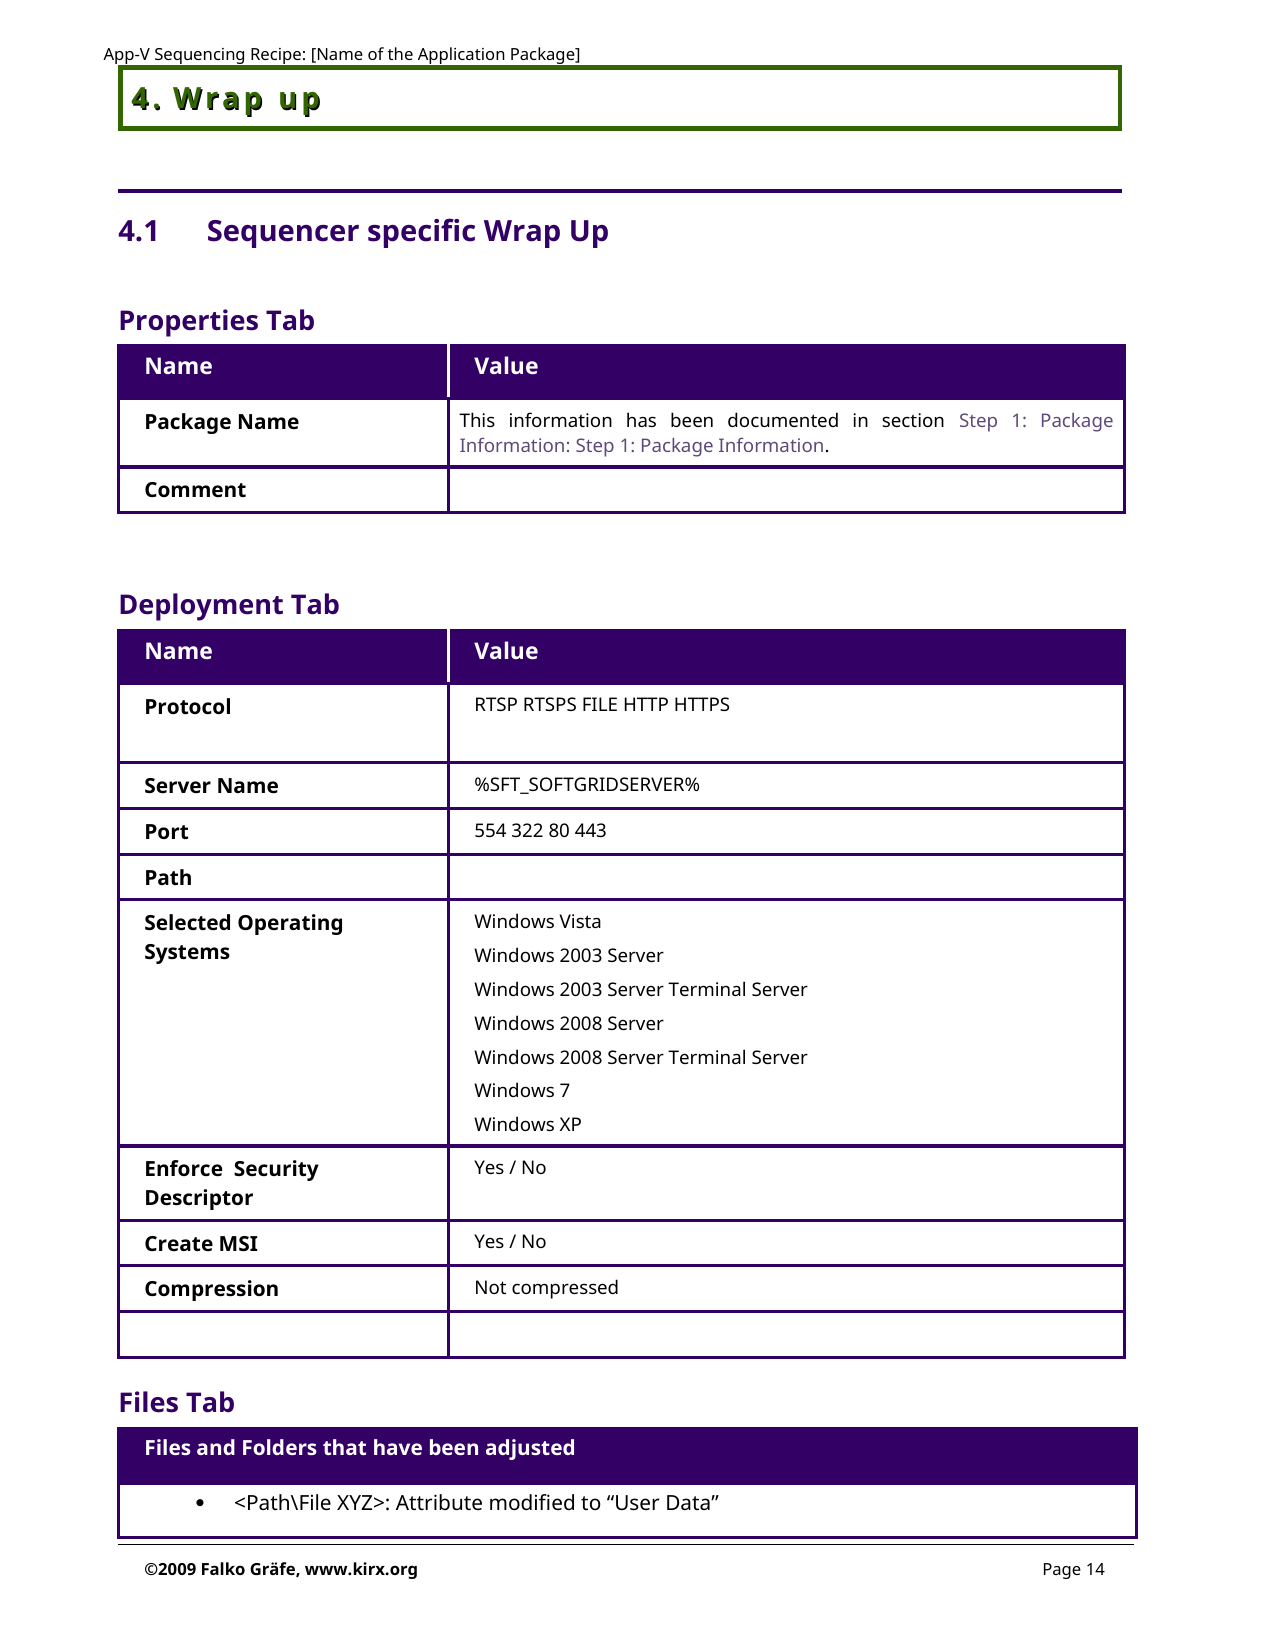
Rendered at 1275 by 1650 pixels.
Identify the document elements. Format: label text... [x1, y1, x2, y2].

table_cell Enforce Security Descriptor [120, 1148, 447, 1218]
table_cell Comment [120, 469, 447, 511]
table_header Value [450, 348, 1123, 397]
table_cell Yes / No [450, 1222, 1123, 1264]
table_cell Create MSI [120, 1222, 447, 1264]
subtitle Wrap up [123, 70, 1118, 126]
table_cell Yes / No [450, 1148, 1123, 1218]
table_cell <Path\File XYZ>: Attribute modified to “User Data” <Folder> deleted [120, 1485, 1135, 1536]
subtitle Properties Tab [118, 301, 1122, 338]
table_header Files and Folders that have been adjusted [120, 1430, 1135, 1482]
table_cell Port [120, 810, 447, 853]
subtitle Sequencer specific Wrap Up [118, 193, 1122, 249]
table_cell [450, 1313, 1123, 1356]
table_cell This information has been documented in section 4.1: Step 1: Package Information. [450, 400, 1123, 465]
table_header Name [120, 348, 447, 397]
subtitle Files Tab [118, 1384, 1122, 1421]
table_cell [450, 469, 1123, 511]
table_header Name [120, 632, 447, 682]
table_cell %SFT_SOFTGRIDSERVER% [450, 764, 1123, 807]
table_cell Package Name [120, 400, 447, 465]
table_cell [120, 1313, 447, 1356]
table_cell Selected Operating Systems [120, 901, 447, 1144]
table_cell Protocol [120, 685, 447, 761]
subtitle Deployment Tab [118, 586, 1122, 623]
table_header Value [450, 632, 1123, 682]
table_cell Windows Vista Windows 2003 Server Windows 2003 Server Terminal Server Windows 2008 Server Windows 2008 Server Terminal Server Windows 7 Windows XP [450, 901, 1123, 1144]
table_cell Path [120, 856, 447, 898]
table_cell Compression [120, 1267, 447, 1310]
table_cell RTSP RTSPS FILE HTTP HTTPS [450, 685, 1123, 761]
table_cell 554 322 80 443 [450, 810, 1123, 853]
table_cell Server Name [120, 764, 447, 807]
table_cell [450, 856, 1123, 898]
table_cell Not compressed [450, 1267, 1123, 1310]
